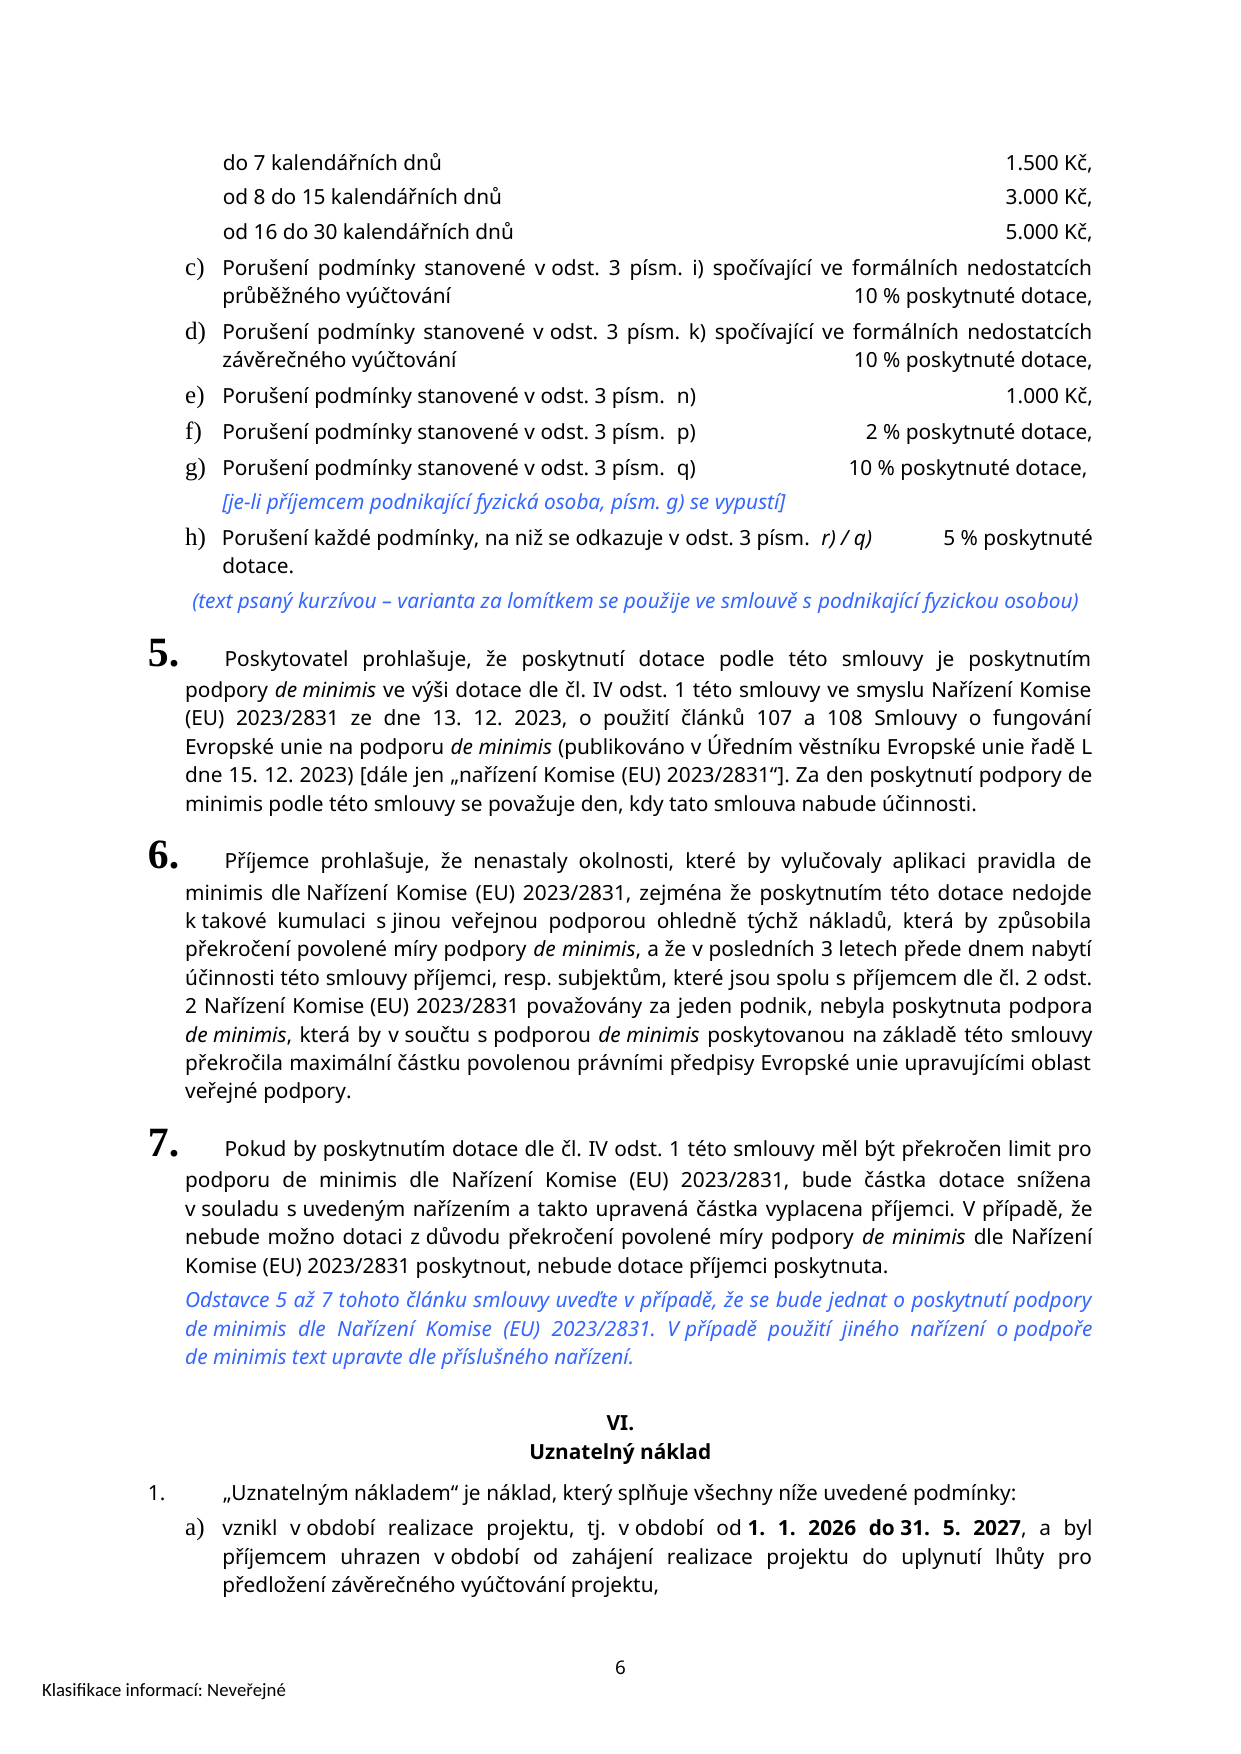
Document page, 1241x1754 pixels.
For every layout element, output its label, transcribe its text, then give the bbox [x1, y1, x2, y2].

text do 7 kalendářních dnů 1.500 Kč, [223, 148, 1092, 176]
list Porušení každé podmínky, na niž se odkazuje v odst. 3 písm. r) / q) 5 % poskytnuté dotace. [185, 522, 1092, 580]
list Porušení podmínky stanovené v odst. 3 písm. k) spočívající ve formálních nedostatcích závěrečného vyúčtování 10 % poskytnuté dotace, [185, 316, 1092, 374]
text VI. Uznatelný náklad [148, 1408, 1092, 1465]
text Odstavce 5 až 7 tohoto článku smlouvy uveďte v případě, že se bude jednat o poskytnutí podpory de minimis dle Nařízení Komise (EU) 2023/2831. V případě použití jiného nařízení o podpoře de minimis text upravte dle příslušného nařízení. [185, 1286, 1092, 1371]
list Porušení podmínky stanovené v odst. 3 písm. q) 10 % poskytnuté dotace, [185, 452, 1092, 481]
list vznikl v období realizace projektu, tj. v období od 1. 1. 2026 do 31. 5. 2027, a byl příjemcem uhrazen v období od zahájení realizace projektu do uplynutí lhůty pro předložení závěrečného vyúčtování projektu, [185, 1512, 1092, 1599]
list Pokud by poskytnutím dotace dle čl. IV odst. 1 této smlouvy měl být překročen limit pro podporu de minimis dle Nařízení Komise (EU) 2023/2831, bude částka dotace snížena v souladu s uvedeným nařízením a takto upravená částka vyplacena příjemci. V případě, že nebude možno dotaci z důvodu překročení povolené míry podpory de minimis dle Nařízení Komise (EU) 2023/2831 poskytnout, nebude dotace příjemci poskytnuta. [148, 1118, 1092, 1279]
text [je-li příjemcem podnikající fyzická osoba, písm. g) se vypustí] [222, 487, 1092, 516]
list Příjemce prohlašuje, že nenastaly okolnosti, které by vylučovaly aplikaci pravidla de minimis dle Nařízení Komise (EU) 2023/2831, zejména že poskytnutím této dotace nedojde k takové kumulaci s jinou veřejnou podporou ohledně týchž nákladů, která by způsobila překročení povolené míry podpory de minimis, a že v posledních 3 letech přede dnem nabytí účinnosti této smlouvy příjemci, resp. subjektům, které jsou spolu s příjemcem dle čl. 2 odst. 2 Nařízení Komise (EU) 2023/2831 považovány za jeden podnik, nebyla poskytnuta podpora de minimis, která by v součtu s podporou de minimis poskytovanou na základě této smlouvy překročila maximální částku povolenou právními předpisy Evropské unie upravujícími oblast veřejné podpory. [148, 830, 1092, 1105]
text (text psaný kurzívou – varianta za lomítkem se použije ve smlouvě s podnikající fyzickou osobou) [192, 586, 1092, 614]
list „Uznatelným nákladem“ je náklad, který splňuje všechny níže uvedené podmínky: [148, 1478, 1092, 1506]
list Poskytovatel prohlašuje, že poskytnutí dotace podle této smlouvy je poskytnutím podpory de minimis ve výši dotace dle čl. IV odst. 1 této smlouvy ve smyslu Nařízení Komise (EU) 2023/2831 ze dne 13. 12. 2023, o použití článků 107 a 108 Smlouvy o fungování Evropské unie na podporu de minimis (publikováno v Úředním věstníku Evropské unie řadě L dne 15. 12. 2023) [dále jen „nařízení Komise (EU) 2023/2831“]. Za den poskytnutí podpory de minimis podle této smlouvy se považuje den, kdy tato smlouva nabude účinnosti. [148, 627, 1092, 817]
text od 16 do 30 kalendářních dnů 5.000 Kč, [223, 217, 1092, 246]
list Porušení podmínky stanovené v odst. 3 písm. n) 1.000 Kč, [185, 380, 1092, 409]
list Porušení podmínky stanovené v odst. 3 písm. i) spočívající ve formálních nedostatcích průběžného vyúčtování 10 % poskytnuté dotace, [185, 252, 1092, 310]
list Porušení podmínky stanovené v odst. 3 písm. p) 2 % poskytnuté dotace, [185, 416, 1092, 445]
text od 8 do 15 kalendářních dnů 3.000 Kč, [223, 182, 1092, 211]
